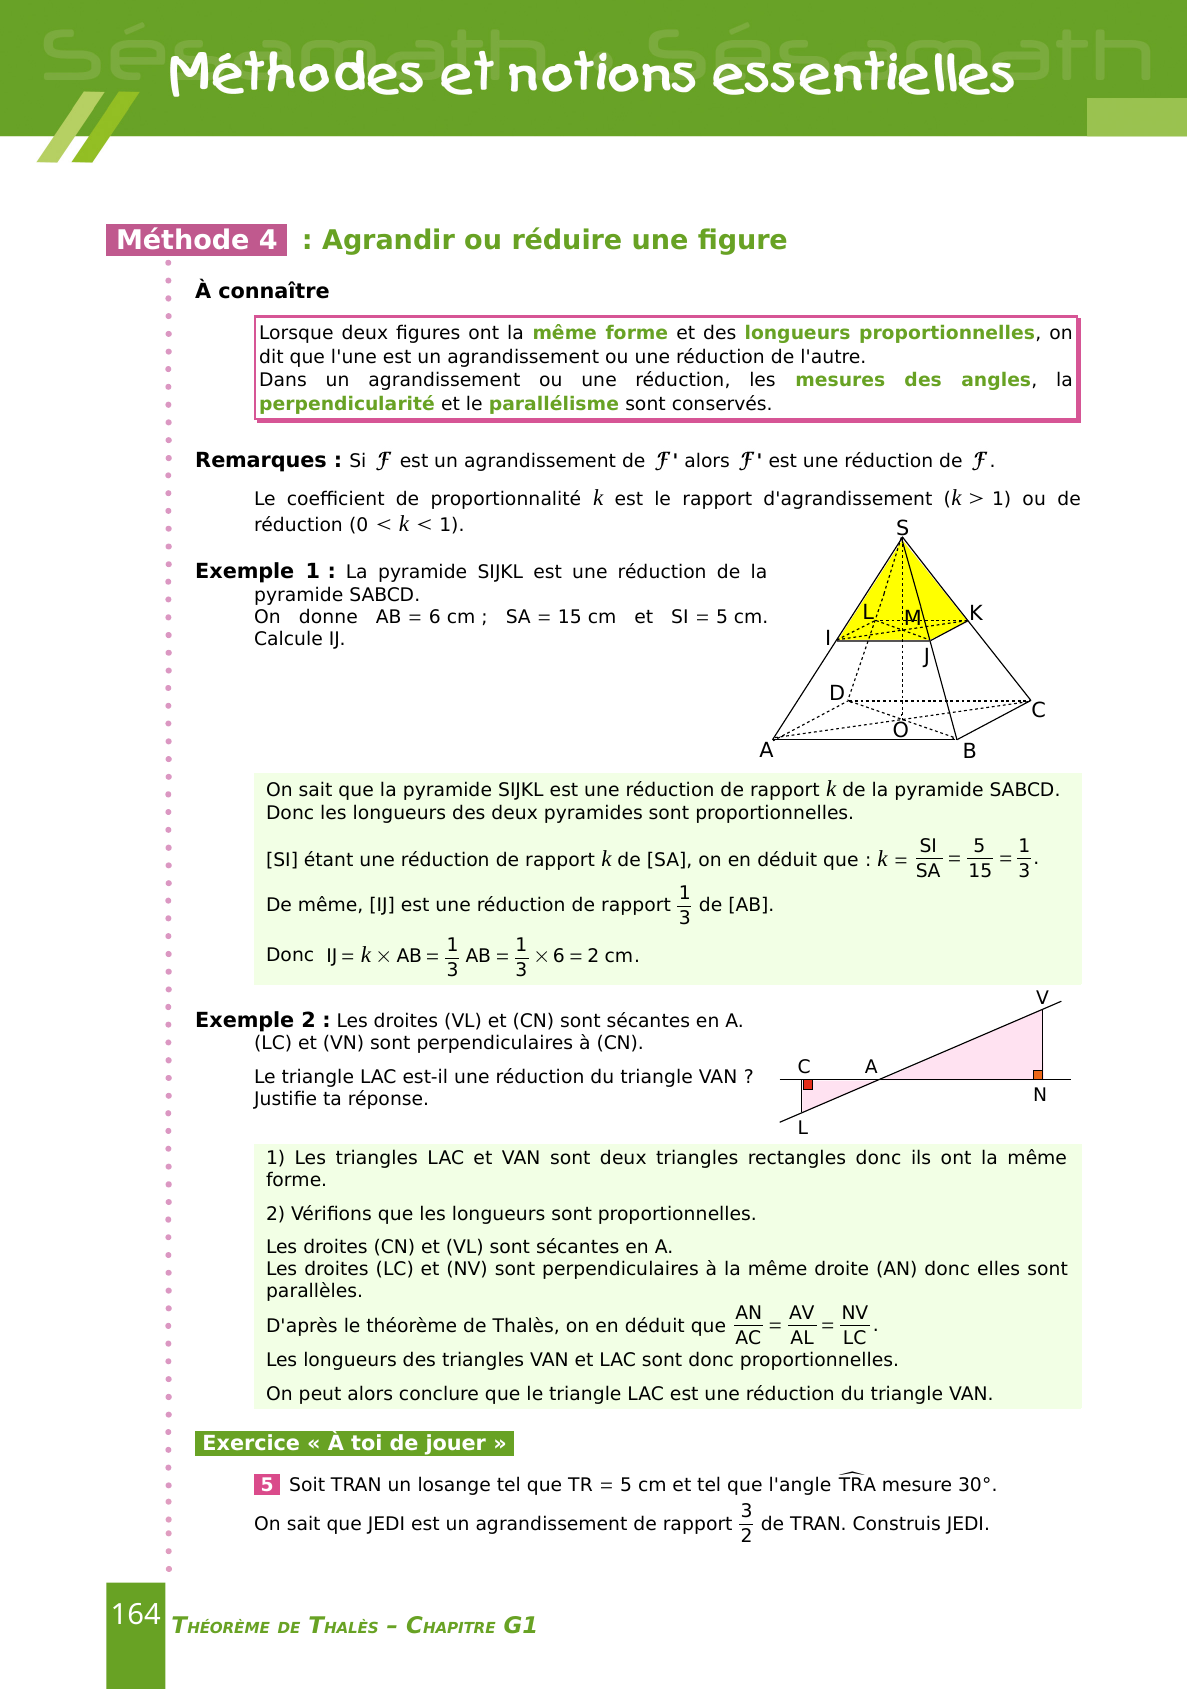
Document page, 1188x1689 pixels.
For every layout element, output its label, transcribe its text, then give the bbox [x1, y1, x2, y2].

list Soit TRAN un losange tel que TR = 5 cm et tel que l'anglemesure 30°. On sait que JEDI est un agrandissement de rapportde TRAN. Construis JEDI. [254, 1467, 1081, 1547]
text Dans un agrandissement ou une réduction, les mesures des angles, la perpendicularité et le parallélisme sont conservés. [256, 363, 1076, 418]
text Le coefficient de proportionnalité k est le rapport d'agrandissement (k  1) ou de réduction (0  k  1). [254, 485, 1081, 536]
text est un agrandissement de [394, 446, 651, 473]
text . [990, 446, 1081, 473]
text Remarques : Si [195, 446, 372, 473]
text Les droites (CN) et (VL) sont sécantes en A. Les droites (LC) et (NV) sont perpendiculaires à la même droite (AN) donc elles sont parallèles. D'après le théorème de Thalès, on en déduit que Les longueurs des triangles VAN et LAC sont donc proportionnelles. [255, 1233, 1081, 1371]
text Lorsque deux figures ont la même forme et des longueurs proportionnelles, on dit que l'une est un agrandissement ou une réduction de l'autre. [256, 318, 1076, 363]
picture [968, 446, 990, 474]
text Le triangle LAC est-il une réduction du triangle VAN ? Justifie ta réponse. [254, 1066, 1081, 1132]
text On sait que la pyramide SIJKL est une réduction de rapport k de la pyramide SABCD. Donc les longueurs des deux pyramides sont proportionnelles. [255, 774, 1081, 824]
text ' est une réduction de [757, 446, 968, 473]
text À connaître [195, 279, 1081, 303]
picture [651, 446, 673, 474]
picture [0, 0, 1187, 163]
text ' alors [673, 446, 735, 473]
text 1) Les triangles LAC et VAN sont deux triangles rectangles donc ils ont la même forme. [255, 1145, 1081, 1191]
text Exemple 2 : Les droites (VL) et (CN) sont sécantes en A. (LC) et (VN) sont perpendiculaires à (CN). [195, 1008, 1041, 1054]
picture [372, 446, 394, 474]
text On peut alors conclure que le triangle LAC est une réduction du triangle VAN. [255, 1379, 1081, 1408]
text [SI] étant une réduction de rapport k de [SA], on en déduit que : k = De même, [IJ] est une réduction de rapportde [AB]. Donc [255, 832, 1081, 984]
picture [735, 446, 757, 474]
text Exercice « À toi de jouer » [514, 1431, 1081, 1456]
text Exemple 1 : La pyramide SIJKL est une réduction de la pyramide SABCD. On donne AB = 6 cm ; SA = 15 cm et SI = 5 cm. Calcule IJ. [195, 560, 768, 650]
list : Agrandir ou réduire une figure [287, 224, 1081, 256]
text 2) Vérifions que les longueurs sont proportionnelles. [255, 1199, 1081, 1224]
